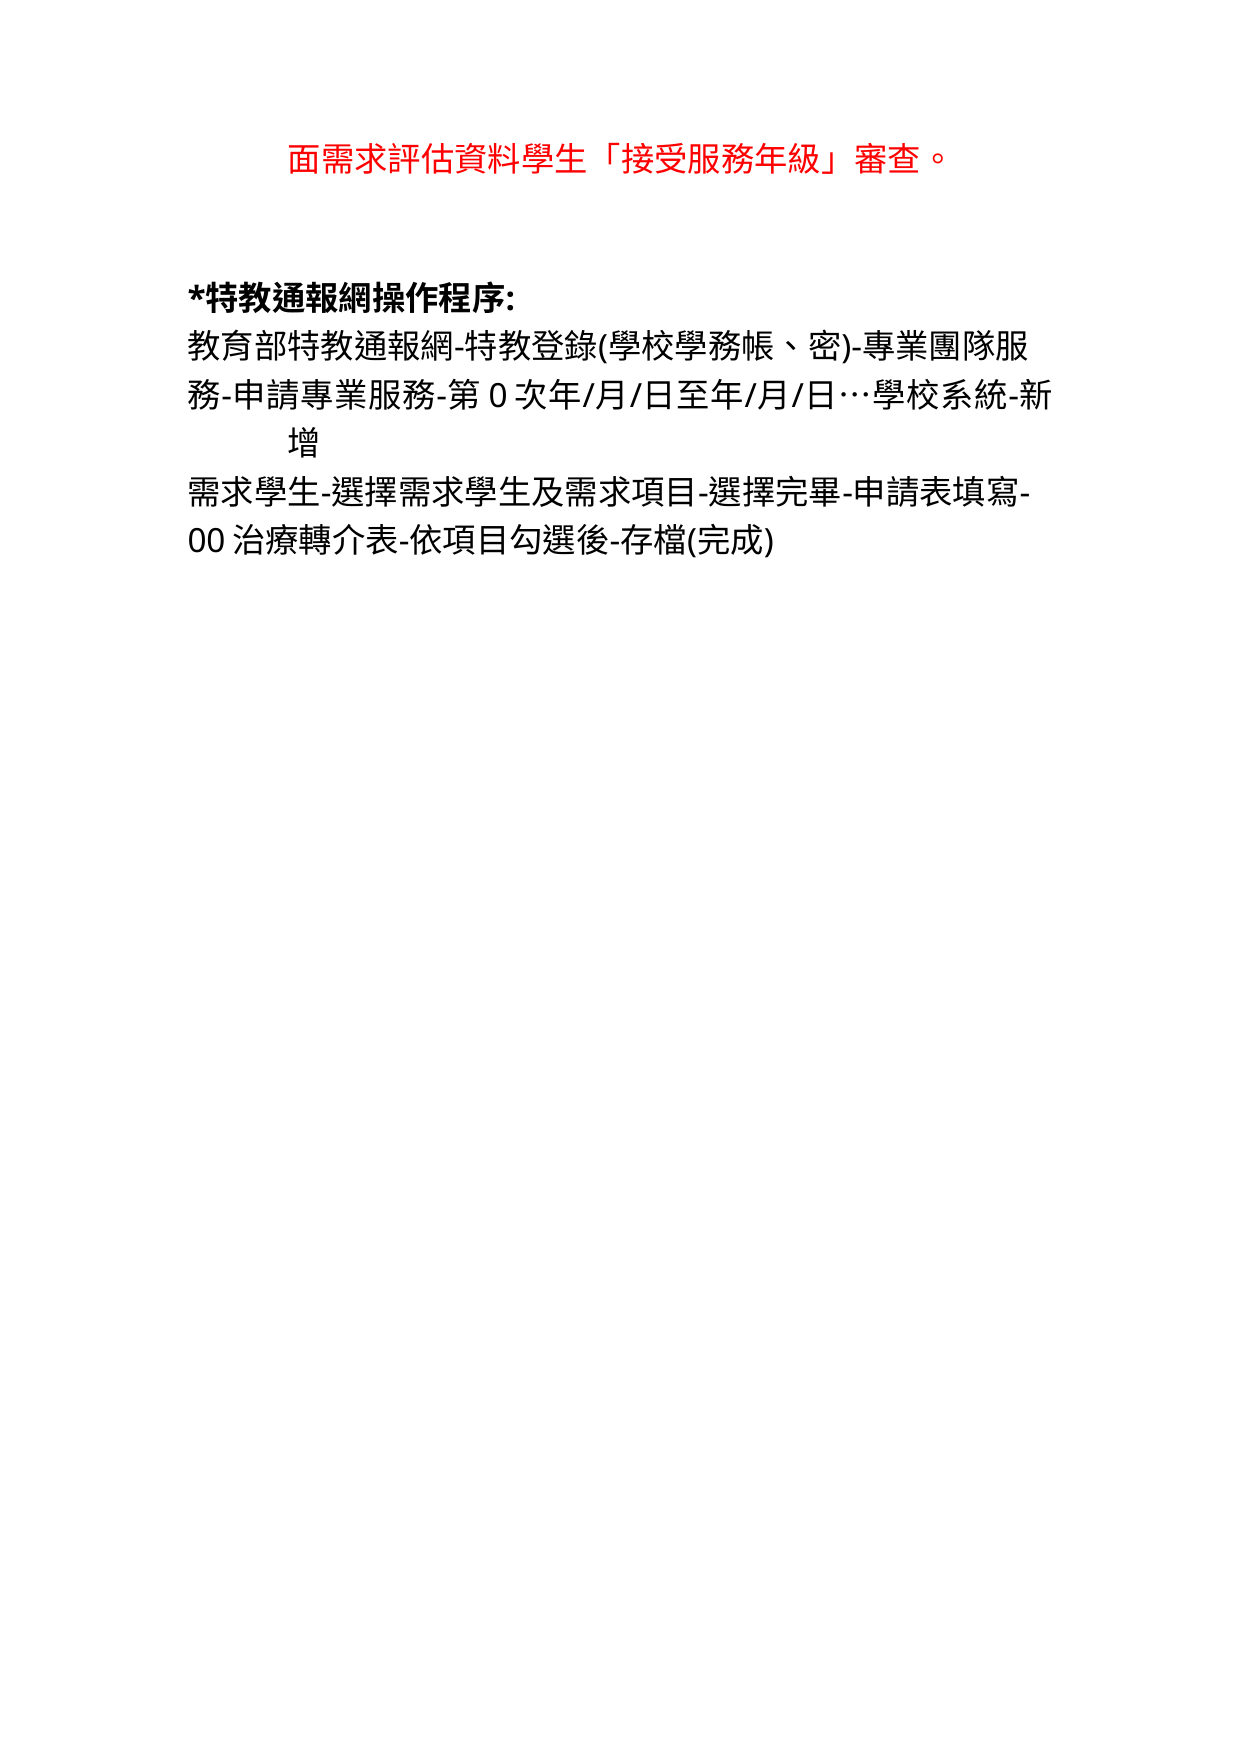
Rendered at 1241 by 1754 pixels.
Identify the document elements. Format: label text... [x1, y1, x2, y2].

text 需求學生-選擇需求學生及需求項目-選擇完畢-申請表填寫- [187, 465, 1053, 514]
text 00治療轉介表-依項目勾選後-存檔(完成) [187, 514, 1053, 562]
text *特教通報網操作程序: [187, 272, 1053, 320]
text 務-申請專業服務-第0次年/月/日至年/月/日…學校系統-新增 [187, 369, 1053, 465]
text 教育部特教通報網-特教登錄(學校學務帳、密)-專業團隊服 [187, 320, 1053, 369]
text 面需求評估資料學生「接受服務年級」審查。 [187, 133, 1053, 181]
